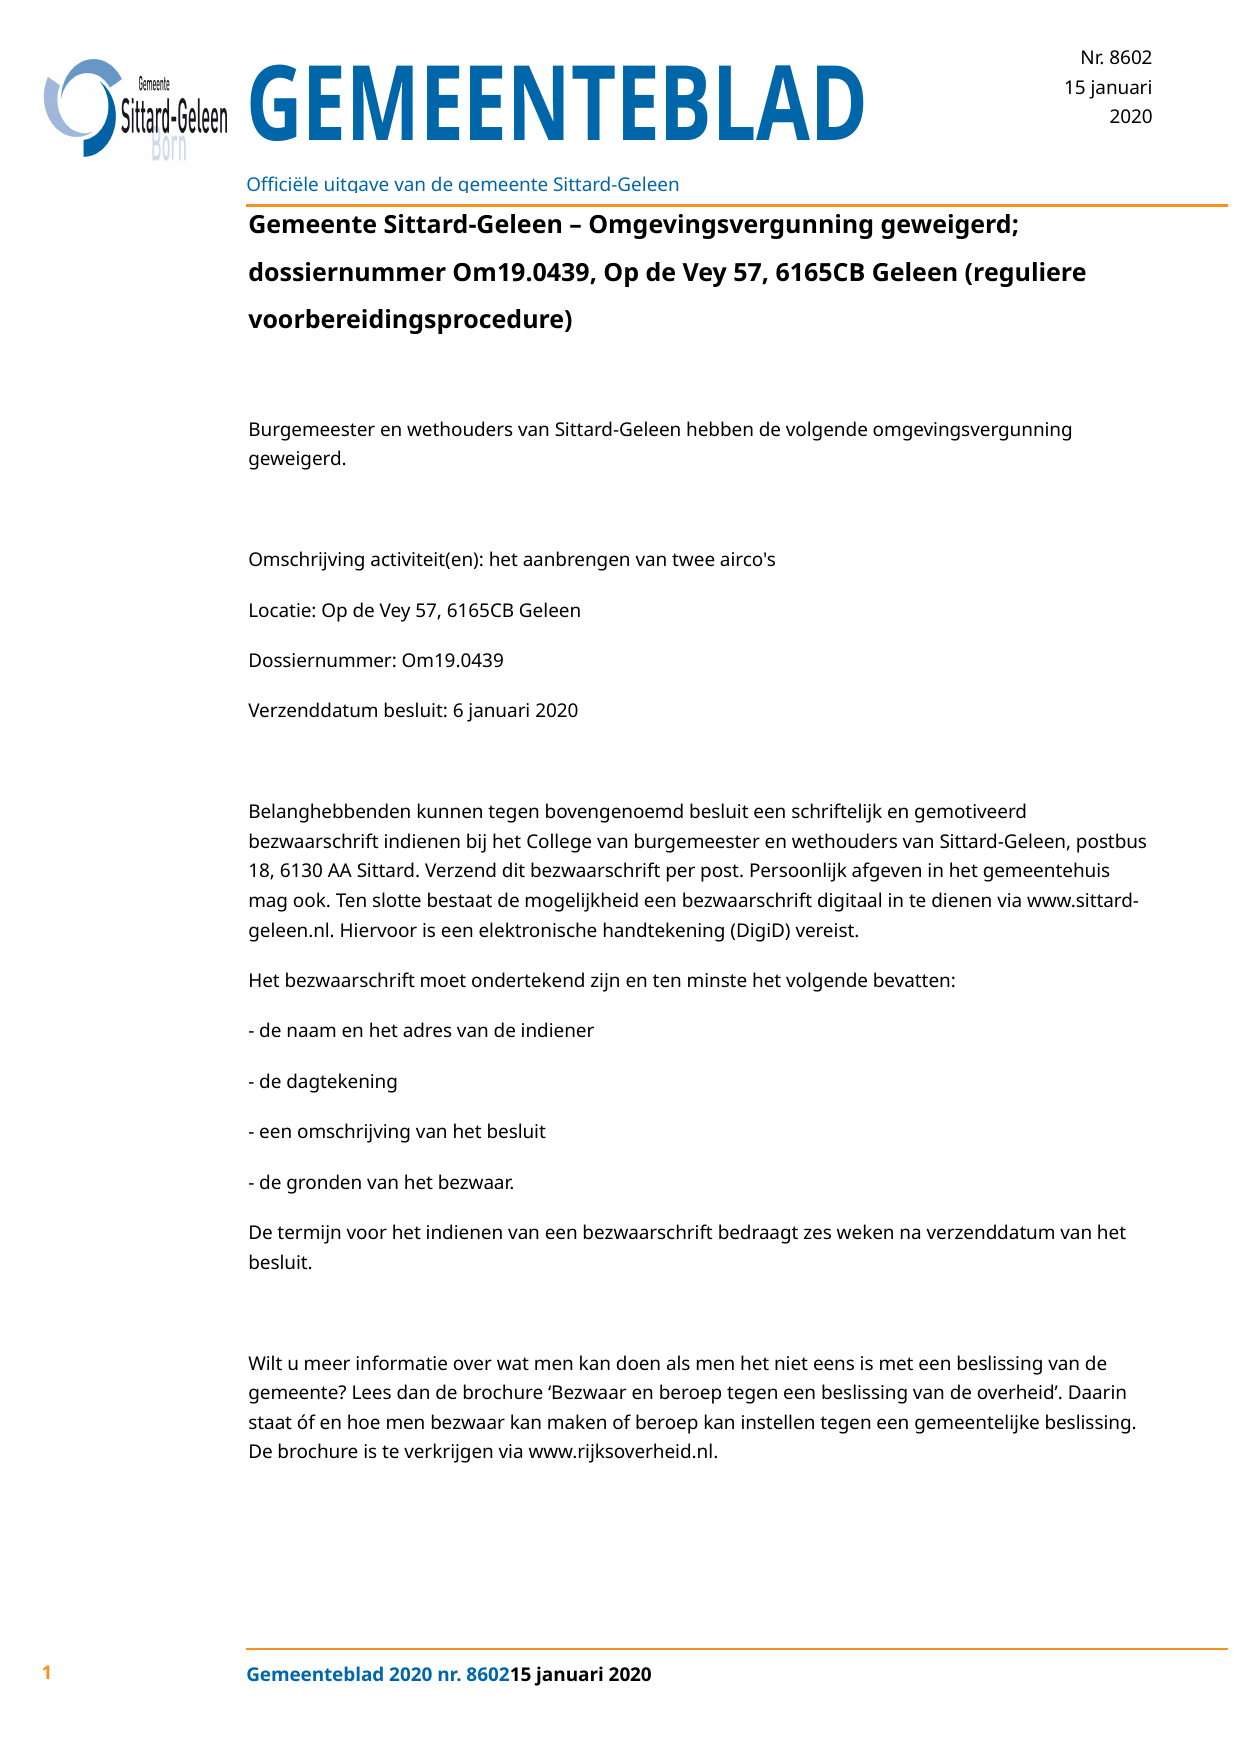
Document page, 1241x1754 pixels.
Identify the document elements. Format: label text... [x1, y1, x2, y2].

text Het bezwaarschrift moet ondertekend zijn en ten minste het volgende bevatten: [248, 967, 1152, 993]
text Dossiernummer: Om19.0439 [248, 647, 1152, 673]
text Wilt u meer informatie over wat men kan doen als men het niet eens is met een beslissing van de gemeente? Lees dan de brochure ‘Bezwaar en beroep tegen een beslissing van de overheid’. Daarin staat óf en hoe men bezwaar kan maken of beroep kan instellen tegen een gemeentelijke beslissing. De brochure is te verkrijgen via www.rijksoverheid.nl. [248, 1350, 1152, 1464]
text Locatie: Op de Vey 57, 6165CB Geleen [248, 597, 1152, 622]
text - de naam en het adres van de indiener [248, 1018, 1152, 1043]
text De termijn voor het indienen van een bezwaarschrift bedraagt zes weken na verzenddatum van het besluit. [248, 1219, 1152, 1274]
picture [41, 47, 231, 172]
text Belanghebbenden kunnen tegen bovengenoemd besluit een schriftelijk en gemotiveerd bezwaarschrift indienen bij het College van burgemeester en wethouders van Sittard-Geleen, postbus 18, 6130 AA Sittard. Verzend dit bezwaarschrift per post. Persoonlijk afgeven in het gemeentehuis mag ook. Ten slotte bestaat de mogelijkheid een bezwaarschrift digitaal in te dienen via www.sittard-geleen.nl. Hiervoor is een elektronische handtekening (DigiD) vereist. [248, 798, 1152, 942]
text - de dagtekening [248, 1068, 1152, 1094]
text Verzenddatum besluit: 6 januari 2020 [248, 698, 1152, 723]
text - een omschrijving van het besluit [248, 1118, 1152, 1144]
text Omschrijving activiteit(en): het aanbrengen van twee airco's [248, 546, 1152, 572]
text - de gronden van het bezwaar. [248, 1169, 1152, 1194]
text Gemeente Sittard-Geleen – Omgevingsvergunning geweigerd; dossiernummer Om19.0439, Op de Vey 57, 6165CB Geleen (reguliere voorbereidingsprocedure) [248, 207, 1152, 336]
text Burgemeester en wethouders van Sittard-Geleen hebben de volgende omgevingsvergunning geweigerd. [248, 416, 1152, 471]
